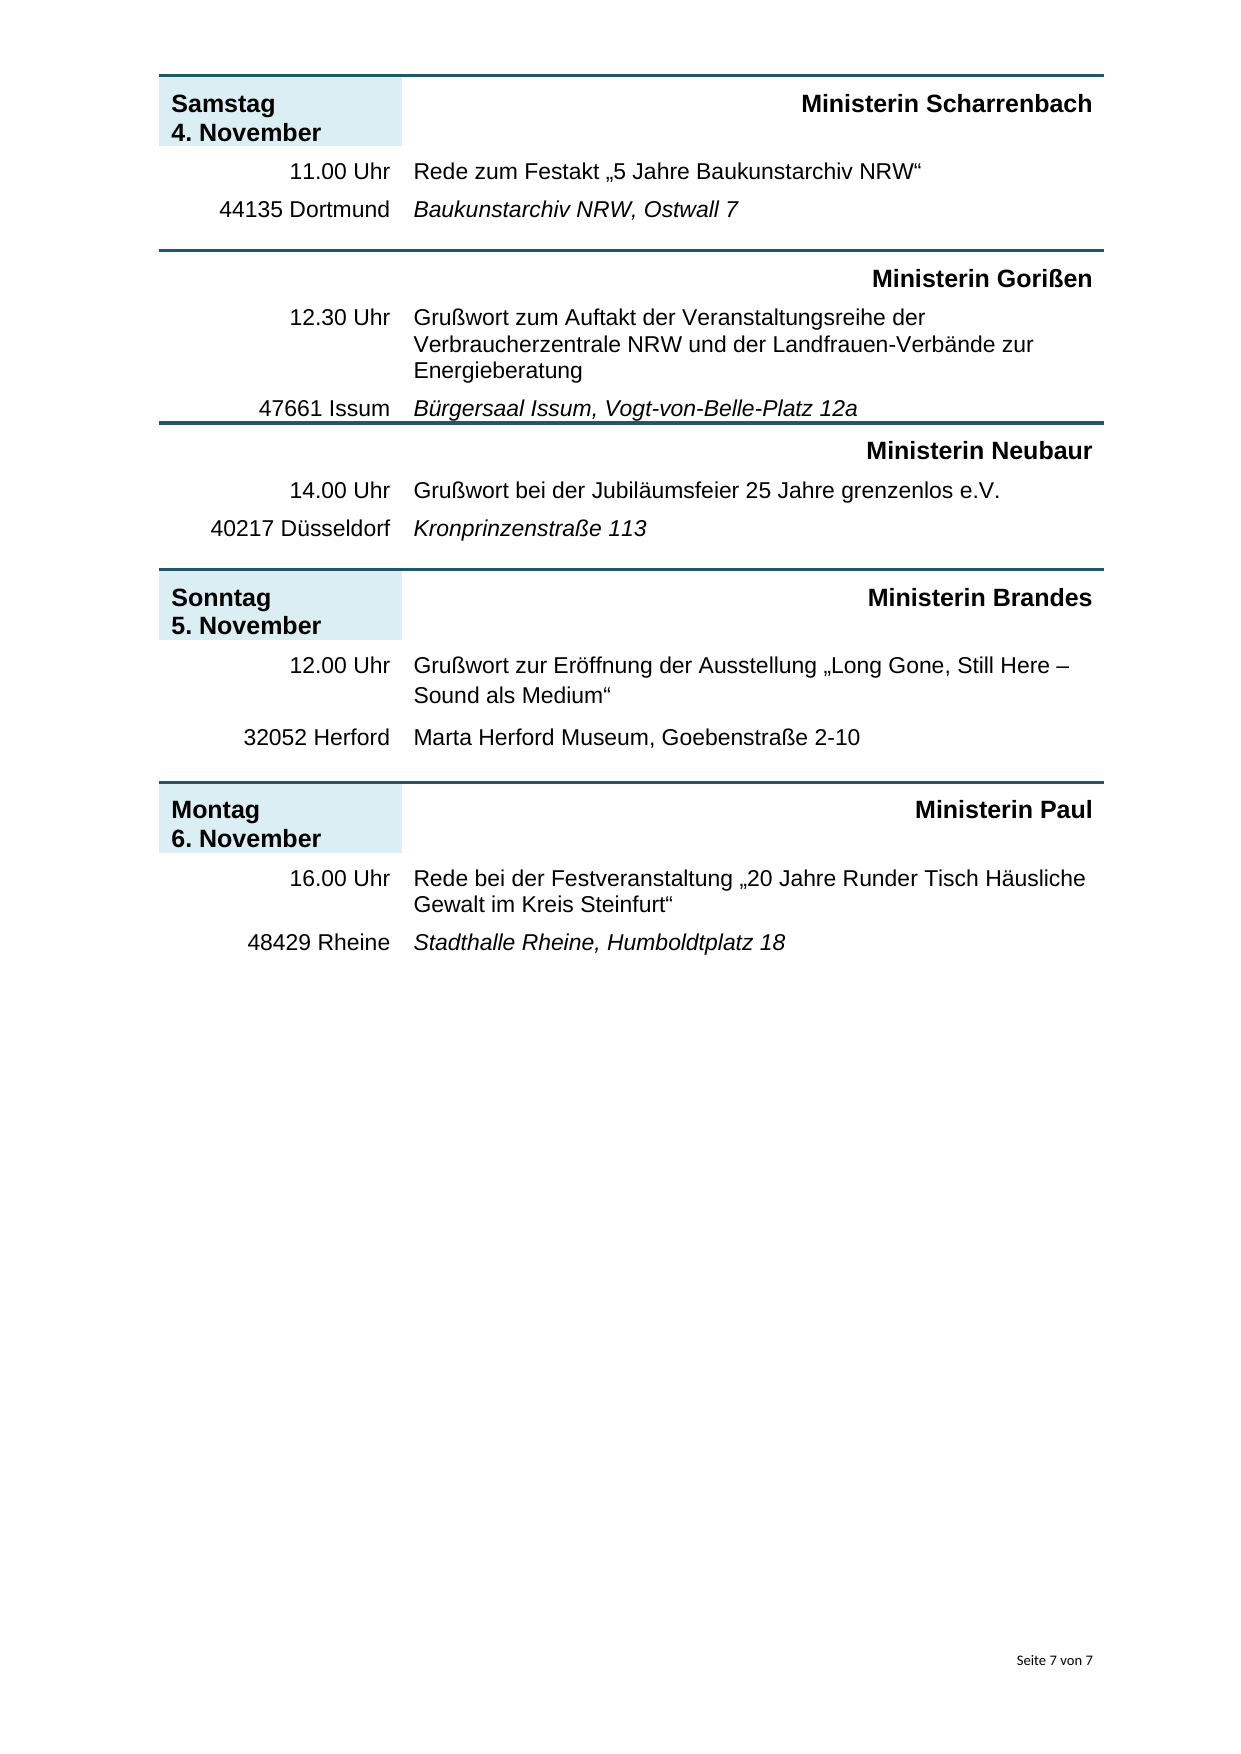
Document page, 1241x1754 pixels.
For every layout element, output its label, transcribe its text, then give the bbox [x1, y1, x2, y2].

table_cell 48429 Rheine [159, 918, 402, 956]
table_header Samstag 4. November [159, 77, 402, 146]
table_cell 16.00 Uhr [159, 853, 402, 917]
table_header Ministerin Brandes [402, 571, 1104, 640]
table_header [159, 252, 402, 292]
table_cell 47661 Issum [159, 383, 402, 421]
table_cell Marta Herford Museum, Goebenstraße 2-10 [402, 712, 1104, 754]
table_cell [159, 425, 402, 465]
table_cell Bürgersaal Issum, Vogt-von-Belle-Platz 12a [402, 383, 1104, 421]
table_cell 12.30 Uhr [159, 293, 402, 383]
table_header Ministerin Gorißen [402, 252, 1104, 292]
table_header Montag 6. November [159, 784, 402, 853]
table_cell 11.00 Uhr [159, 146, 402, 184]
table_cell 12.00 Uhr [159, 640, 402, 712]
table_cell Rede bei der Festveranstaltung „20 Jahre Runder Tisch Häusliche Gewalt im Kreis Steinfurt“ [402, 853, 1104, 917]
table_cell Stadthalle Rheine, Humboldtplatz 18 [402, 918, 1104, 956]
table_cell 32052 Herford [159, 712, 402, 754]
table_header Ministerin Scharrenbach [402, 77, 1104, 146]
table_cell 44135 Dortmund [159, 184, 402, 222]
table_cell 14.00 Uhr [159, 465, 402, 503]
table_cell Grußwort zur Eröffnung der Ausstellung „Long Gone, Still Here – Sound als Medium“ [402, 640, 1104, 712]
table_header Ministerin Paul [402, 784, 1104, 853]
table_cell Ministerin Neubaur [402, 425, 1104, 465]
table_cell Rede zum Festakt „5 Jahre Baukunstarchiv NRW“ [402, 146, 1104, 184]
table_cell Grußwort zum Auftakt der Veranstaltungsreihe der Verbraucherzentrale NRW und der Landfrauen-Verbände zur Energieberatung [402, 293, 1104, 383]
table_cell Grußwort bei der Jubiläumsfeier 25 Jahre grenzenlos e.V. [402, 465, 1104, 503]
table_cell Baukunstarchiv NRW, Ostwall 7 [402, 184, 1104, 222]
table_cell Kronprinzenstraße 113 [402, 503, 1104, 541]
table_cell 40217 Düsseldorf [159, 503, 402, 541]
table_header Sonntag 5. November [159, 571, 402, 640]
